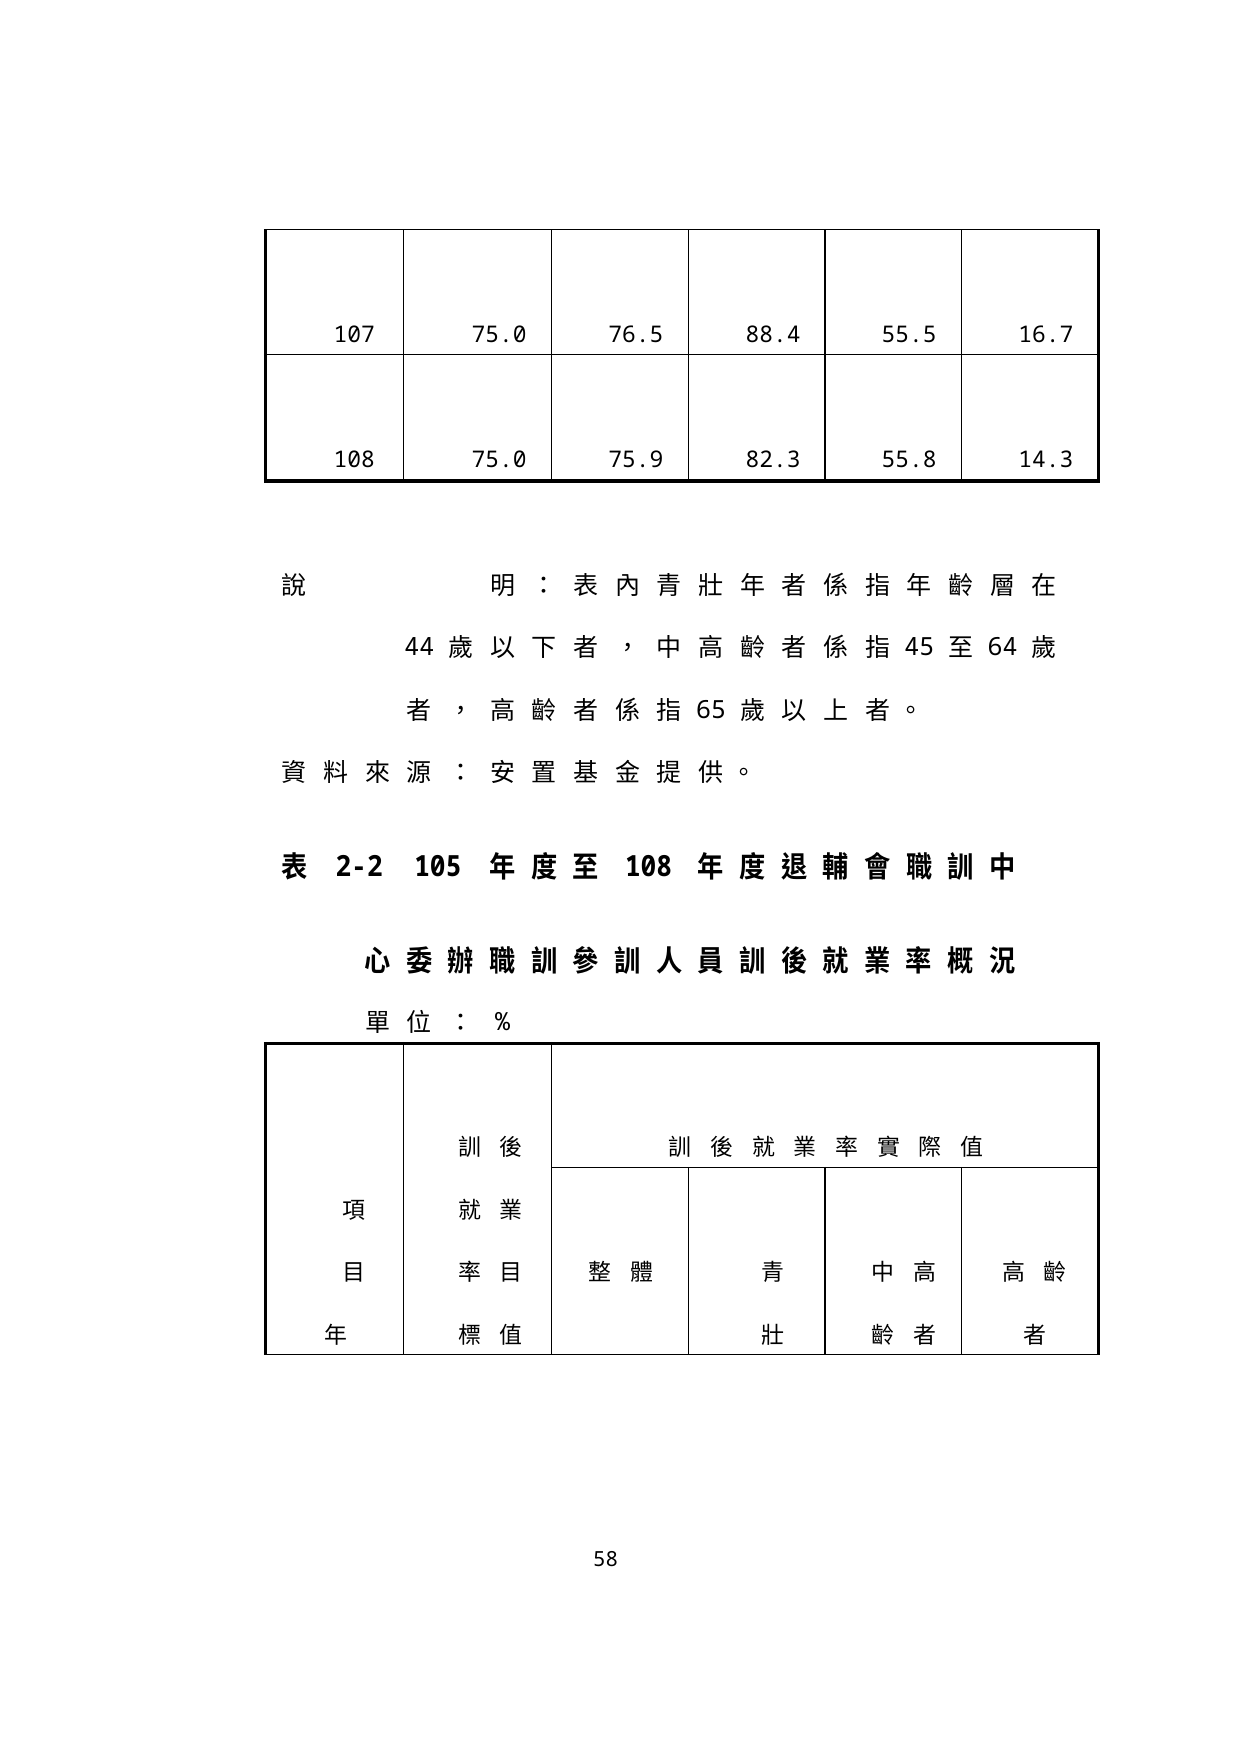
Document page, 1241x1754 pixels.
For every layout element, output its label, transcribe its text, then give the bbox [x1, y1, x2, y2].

table_cell 14.3 [962, 355, 1097, 479]
text 說 明：表內青壯年者係指年齡層在44歲以下者，中高齡者係指45至64歲者，高齡者係指65歲以上者。 [255, 542, 1065, 729]
table_header 訓後就業率實際值 [552, 1045, 1097, 1167]
table_cell 中高齡者 [826, 1168, 961, 1354]
table_header 項目 年 [267, 1045, 403, 1354]
table_cell 高齡者 [962, 1168, 1097, 1354]
table_cell 55.5 [826, 230, 961, 354]
table_cell 76.5 [552, 230, 688, 354]
text 表2-2 105年度至108年度退輔會職訓中心委辦職訓參訓人員訓後就業率概況 單位：% [256, 792, 1061, 1042]
text 資料來源：安置基金提供。 [256, 729, 1065, 792]
table_cell 75.0 [404, 355, 551, 479]
table_header 訓後就業率目標值 [404, 1045, 551, 1354]
table_cell 88.4 [689, 230, 824, 354]
table_cell 75.9 [552, 355, 688, 479]
table_cell 107 [267, 230, 403, 354]
table_cell 16.7 [962, 230, 1097, 354]
table_cell 55.8 [826, 355, 961, 479]
table_cell 82.3 [689, 355, 824, 479]
table_cell 108 [267, 355, 403, 479]
table_cell 整體 [552, 1168, 688, 1354]
table_cell 75.0 [404, 230, 551, 354]
table_cell 青壯 [689, 1168, 824, 1354]
